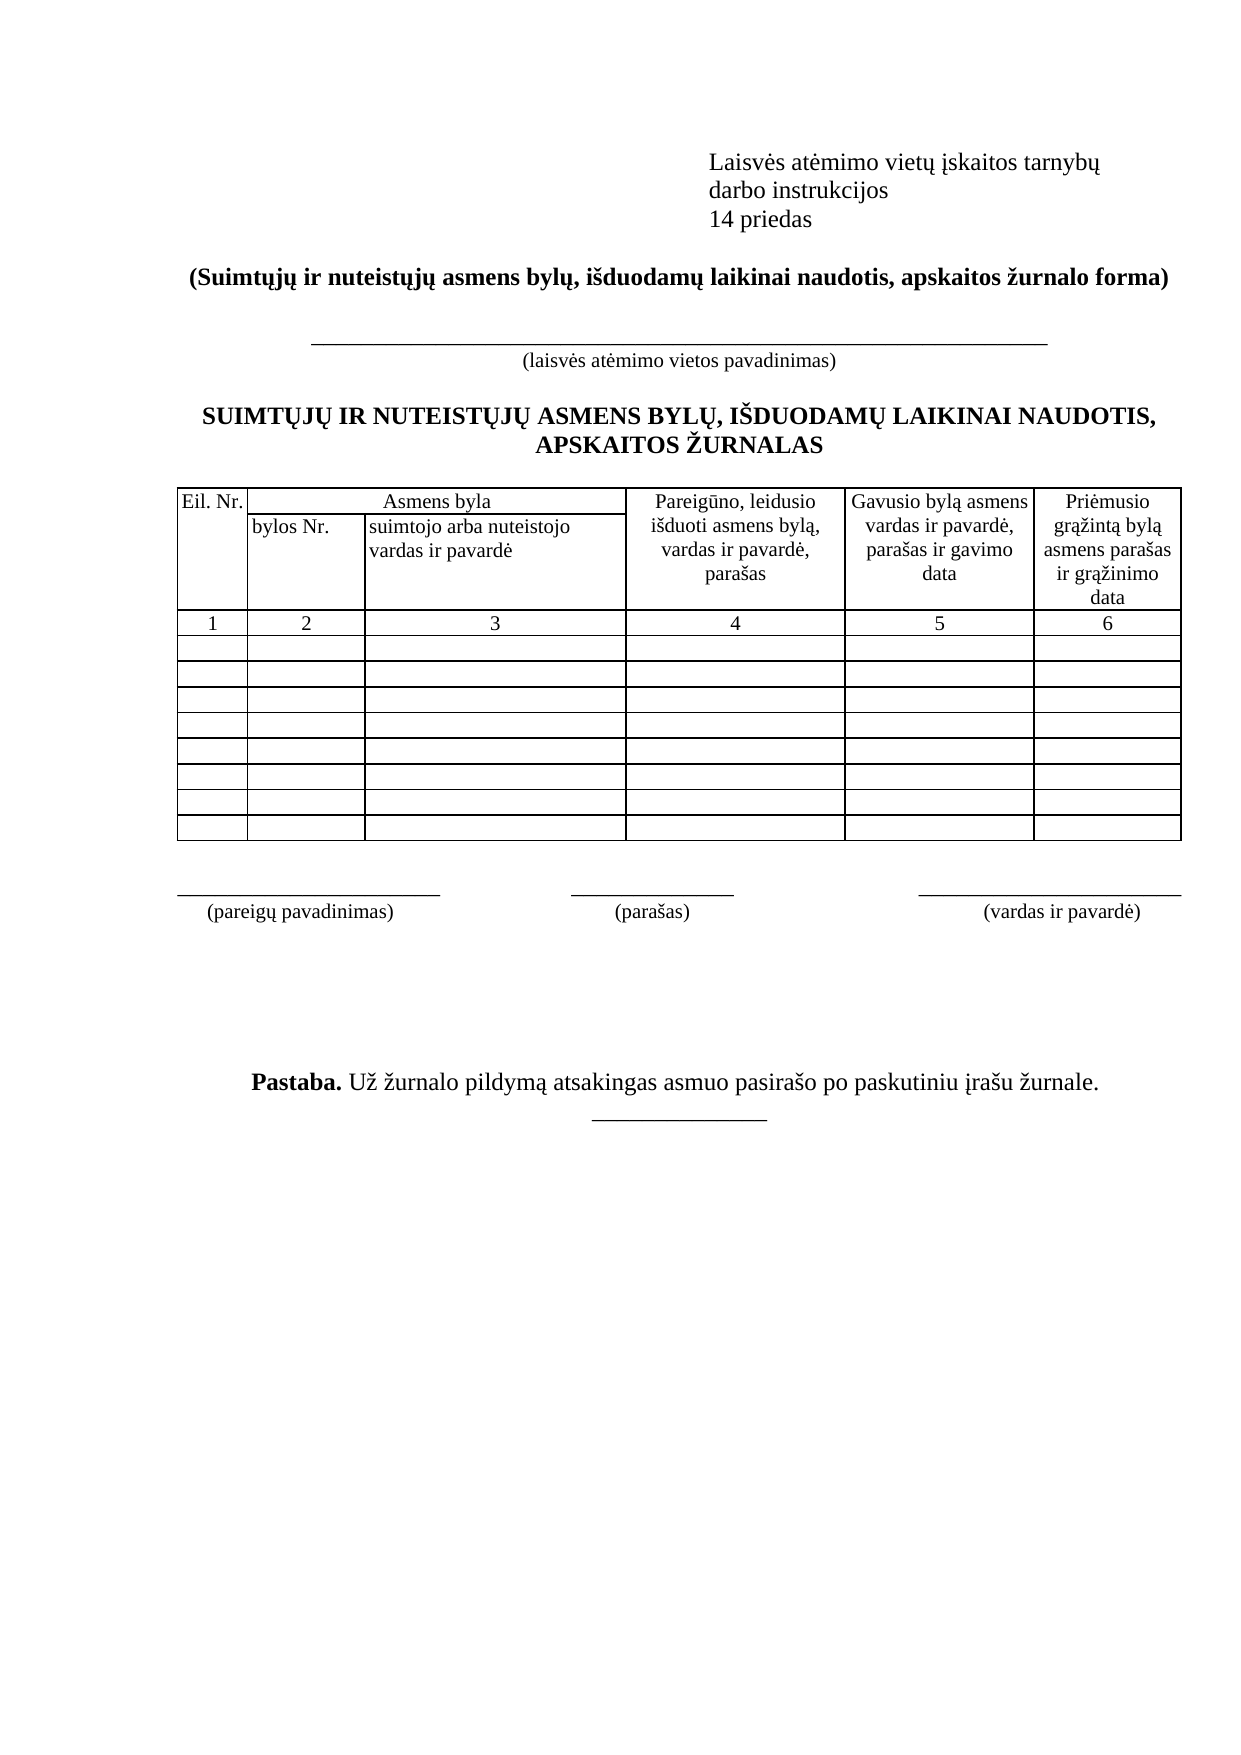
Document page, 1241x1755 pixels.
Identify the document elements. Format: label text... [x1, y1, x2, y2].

table_cell [178, 765, 247, 788]
table_cell [248, 662, 364, 686]
table_cell [366, 713, 625, 737]
table_cell [627, 790, 844, 814]
table_cell [366, 636, 625, 660]
table_cell [178, 739, 247, 763]
table_cell [846, 636, 1033, 660]
text (Suimtųjų ir nuteistųjų asmens bylų, išduodamų laikinai naudotis, apskaitos žurnalo forma) [177, 262, 1181, 291]
table_cell [627, 662, 844, 686]
table_cell [1035, 713, 1180, 737]
table_cell [627, 636, 844, 660]
text SUIMTŲJŲ IR NUTEISTŲJŲ ASMENS BYLŲ, IŠDUODAMŲ LAIKINAI NAUDOTIS, APSKAITOS ŽURNALAS [177, 401, 1181, 458]
table_cell [178, 688, 247, 712]
table_cell [1035, 739, 1180, 763]
table_cell [846, 816, 1033, 840]
table_cell [366, 739, 625, 763]
table_cell [248, 688, 364, 712]
table_cell [248, 636, 364, 660]
table_cell [627, 816, 844, 840]
text _____________________ _____________ _____________________ [177, 870, 1181, 899]
table_cell [178, 816, 247, 840]
table_cell 3 [366, 611, 625, 635]
table_cell [627, 713, 844, 737]
table_cell [846, 688, 1033, 712]
table_cell [846, 662, 1033, 686]
table_cell [366, 790, 625, 814]
table_cell 2 [248, 611, 364, 635]
table_cell [248, 816, 364, 840]
table_cell [627, 765, 844, 788]
table_cell [248, 739, 364, 763]
table_cell [178, 790, 247, 814]
table_cell [846, 713, 1033, 737]
table_cell bylos Nr. [248, 515, 364, 609]
table_cell [846, 790, 1033, 814]
text Pastaba. Už žurnalo pildymą atsakingas asmuo pasirašo po paskutiniu įrašu žurnale. [177, 1067, 1181, 1095]
table_cell [627, 739, 844, 763]
table_cell 4 [627, 611, 844, 635]
text ______________ [177, 1095, 1181, 1124]
table_header Eil. Nr. [178, 489, 247, 609]
table_cell 6 [1035, 611, 1180, 635]
table_cell [248, 713, 364, 737]
table_cell [248, 790, 364, 814]
text (pareigų pavadinimas) (parašas) (vardas ir pavardė) [207, 899, 1181, 923]
table_cell [248, 765, 364, 788]
table_cell [178, 662, 247, 686]
text darbo instrukcijos [177, 176, 1181, 204]
table_header Pareigūno, leidusio išduoti asmens bylą, vardas ir pavardė, parašas [627, 489, 844, 609]
table_cell [1035, 816, 1180, 840]
table_cell [1035, 662, 1180, 686]
table_cell 1 [178, 611, 247, 635]
table_cell [366, 765, 625, 788]
table_cell [1035, 636, 1180, 660]
table_cell [366, 816, 625, 840]
table_cell [627, 688, 844, 712]
table_cell suimtojo arba nuteistojo vardas ir pavardė [366, 515, 625, 609]
table_cell [1035, 688, 1180, 712]
table_cell [1035, 765, 1180, 788]
text Laisvės atėmimo vietų įskaitos tarnybų [177, 147, 1181, 176]
table_cell [846, 739, 1033, 763]
text (laisvės atėmimo vietos pavadinimas) [177, 348, 1181, 372]
table_cell [366, 662, 625, 686]
table_header Asmens byla [248, 489, 625, 513]
text 14 priedas [177, 204, 1181, 233]
table_cell [178, 636, 247, 660]
table_cell [178, 713, 247, 737]
table_cell [846, 765, 1033, 788]
table_cell [366, 688, 625, 712]
table_header Priėmusio grąžintą bylą asmens parašas ir grąžinimo data [1035, 489, 1180, 609]
table_cell [1035, 790, 1180, 814]
table_cell 5 [846, 611, 1033, 635]
table_header Gavusio bylą asmens vardas ir pavardė, parašas ir gavimo data [846, 489, 1033, 609]
